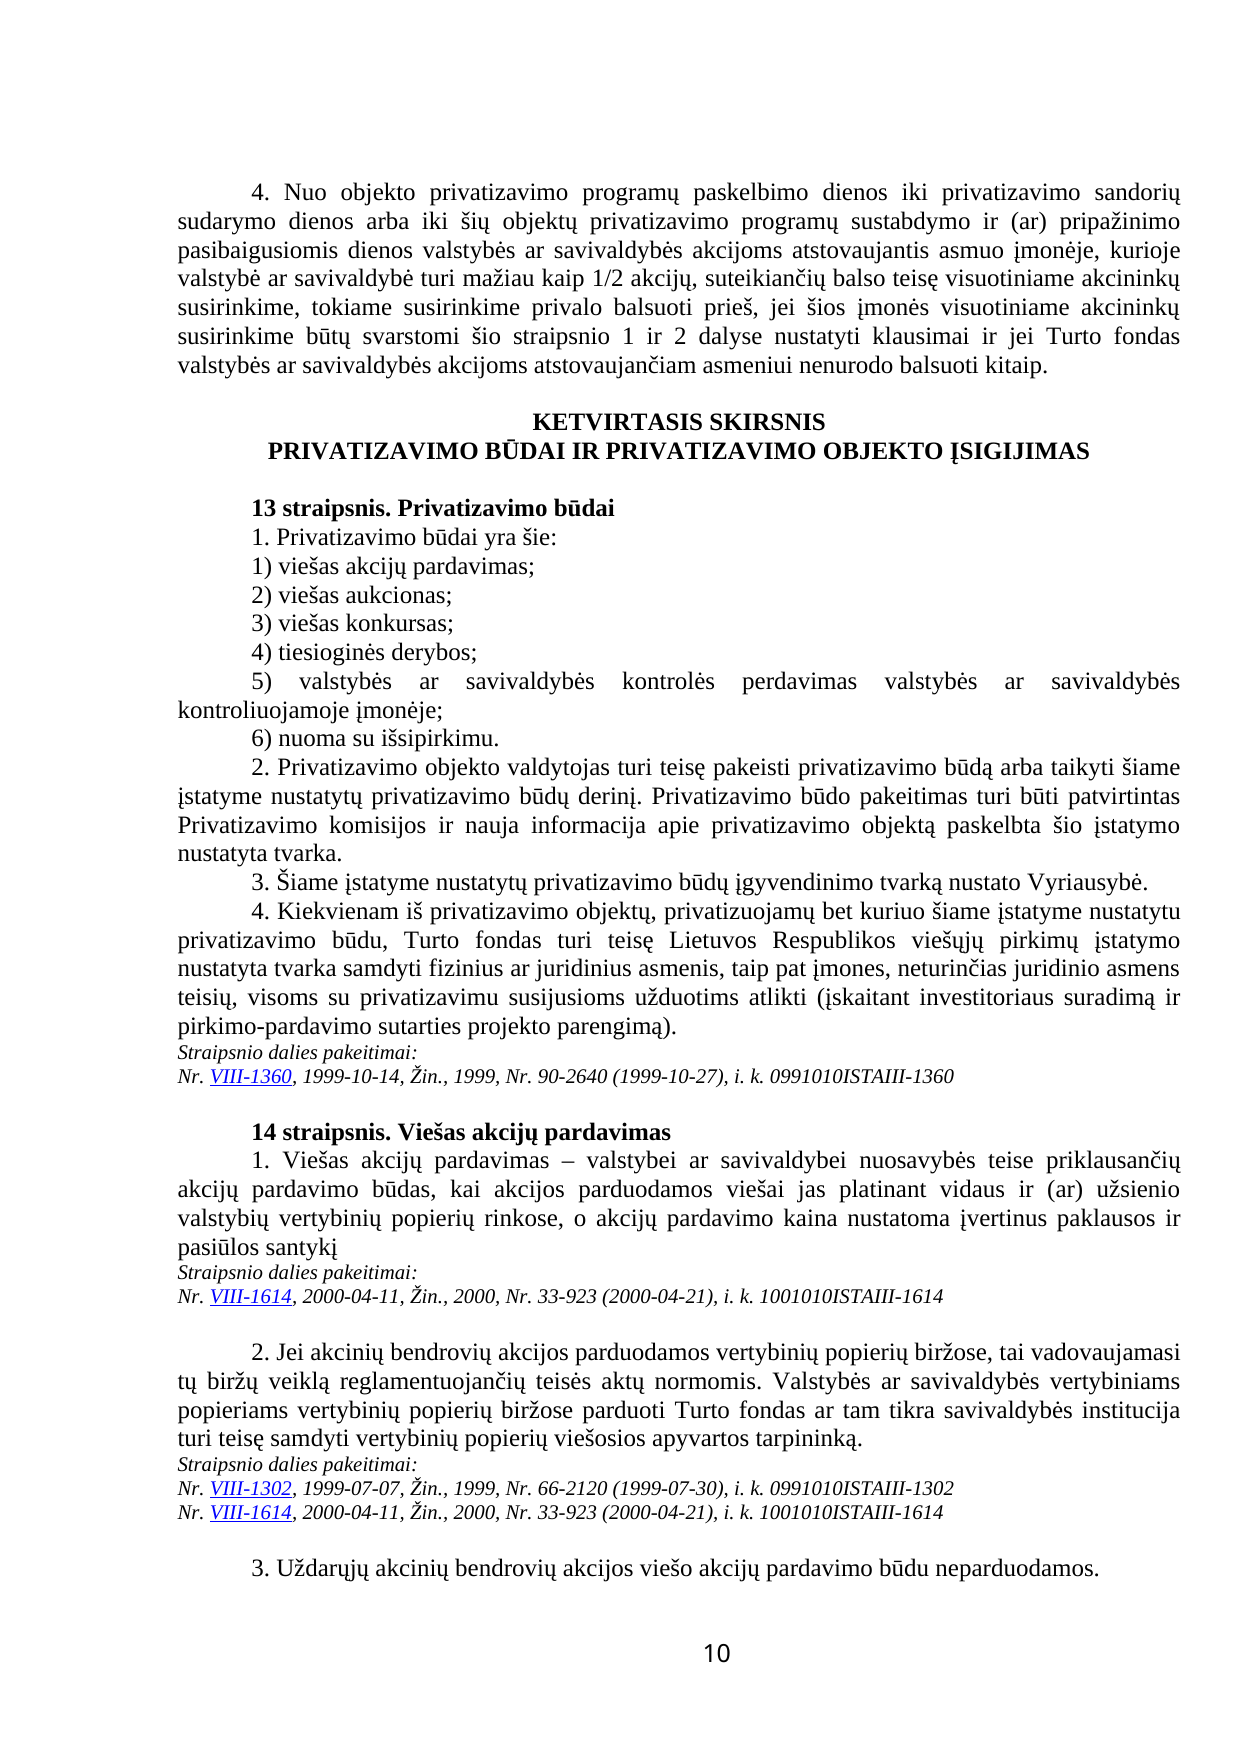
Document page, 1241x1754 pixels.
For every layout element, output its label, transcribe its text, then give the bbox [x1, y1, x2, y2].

text 2. Jei akcinių bendrovių akcijos parduodamos vertybinių popierių biržose, tai vadovaujamasi tų biržų veiklą reglamentuojančių teisės aktų normomis. Valstybės ar savivaldybės vertybiniams popieriams vertybinių popierių biržose parduoti Turto fondas ar tam tikra savivaldybės institucija turi teisę samdyti vertybinių popierių viešosios apyvartos tarpininką. [177, 1337, 1181, 1452]
text Straipsnio dalies pakeitimai: [177, 1260, 1181, 1284]
text Straipsnio dalies pakeitimai: [177, 1040, 1181, 1064]
text 5) valstybės ar savivaldybės kontrolės perdavimas valstybės ar savivaldybės kontroliuojamoje įmonėje; [177, 666, 1181, 723]
text Nr. VIII-1360, 1999-10-14, Žin., 1999, Nr. 90-2640 (1999-10-27), i. k. 0991010ISTAIII-1360 [177, 1064, 1181, 1088]
text 1. Viešas akcijų pardavimas – valstybei ar savivaldybei nuosavybės teise priklausančių akcijų pardavimo būdas, kai akcijos parduodamos viešai jas platinant vidaus ir (ar) užsienio valstybių vertybinių popierių rinkose, o akcijų pardavimo kaina nustatoma įvertinus paklausos ir pasiūlos santykį [177, 1145, 1181, 1260]
text Nr. VIII-1614, 2000-04-11, Žin., 2000, Nr. 33-923 (2000-04-21), i. k. 1001010ISTAIII-1614 [177, 1500, 1181, 1524]
text 2) viešas aukcionas; [177, 580, 1181, 608]
text 3. Uždarųjų akcinių bendrovių akcijos viešo akcijų pardavimo būdu neparduodamos. [177, 1553, 1181, 1582]
text Nr. VIII-1614, 2000-04-11, Žin., 2000, Nr. 33-923 (2000-04-21), i. k. 1001010ISTAIII-1614 [177, 1284, 1181, 1308]
text 1. Privatizavimo būdai yra šie: [177, 522, 1181, 551]
text KETVIRTASIS SKIRSNIS [177, 407, 1181, 436]
text 3) viešas konkursas; [177, 608, 1181, 637]
text Straipsnio dalies pakeitimai: [177, 1452, 1181, 1476]
text 4) tiesioginės derybos; [177, 637, 1181, 666]
text PRIVATIZAVIMO BŪDAI IR PRIVATIZAVIMO OBJEKTO ĮSIGIJIMAS [177, 436, 1181, 465]
text 1) viešas akcijų pardavimas; [177, 551, 1181, 580]
text 13 straipsnis. Privatizavimo būdai [177, 493, 1181, 522]
text 4. Nuo objekto privatizavimo programų paskelbimo dienos iki privatizavimo sandorių sudarymo dienos arba iki šių objektų privatizavimo programų sustabdymo ir (ar) pripažinimo pasibaigusiomis dienos valstybės ar savivaldybės akcijoms atstovaujantis asmuo įmonėje, kurioje valstybė ar savivaldybė turi mažiau kaip 1/2 akcijų, suteikiančių balso teisę visuotiniame akcininkų susirinkime, tokiame susirinkime privalo balsuoti prieš, jei šios įmonės visuotiniame akcininkų susirinkime būtų svarstomi šio straipsnio 1 ir 2 dalyse nustatyti klausimai ir jei Turto fondas valstybės ar savivaldybės akcijoms atstovaujančiam asmeniui nenurodo balsuoti kitaip. [177, 177, 1181, 378]
text Nr. VIII-1302, 1999-07-07, Žin., 1999, Nr. 66-2120 (1999-07-30), i. k. 0991010ISTAIII-1302 [177, 1476, 1181, 1500]
text 4. Kiekvienam iš privatizavimo objektų, privatizuojamų bet kuriuo šiame įstatyme nustatytu privatizavimo būdu, Turto fondas turi teisę Lietuvos Respublikos viešųjų pirkimų įstatymo nustatyta tvarka samdyti fizinius ar juridinius asmenis, taip pat įmones, neturinčias juridinio asmens teisių, visoms su privatizavimu susijusioms užduotims atlikti (įskaitant investitoriaus suradimą ir pirkimo-pardavimo sutarties projekto parengimą). [177, 896, 1181, 1040]
text 6) nuoma su išsipirkimu. [177, 723, 1181, 752]
text 2. Privatizavimo objekto valdytojas turi teisę pakeisti privatizavimo būdą arba taikyti šiame įstatyme nustatytų privatizavimo būdų derinį. Privatizavimo būdo pakeitimas turi būti patvirtintas Privatizavimo komisijos ir nauja informacija apie privatizavimo objektą paskelbta šio įstatymo nustatyta tvarka. [177, 752, 1181, 867]
text 14 straipsnis. Viešas akcijų pardavimas [177, 1117, 1181, 1145]
text 3. Šiame įstatyme nustatytų privatizavimo būdų įgyvendinimo tvarką nustato Vyriausybė. [177, 867, 1181, 896]
